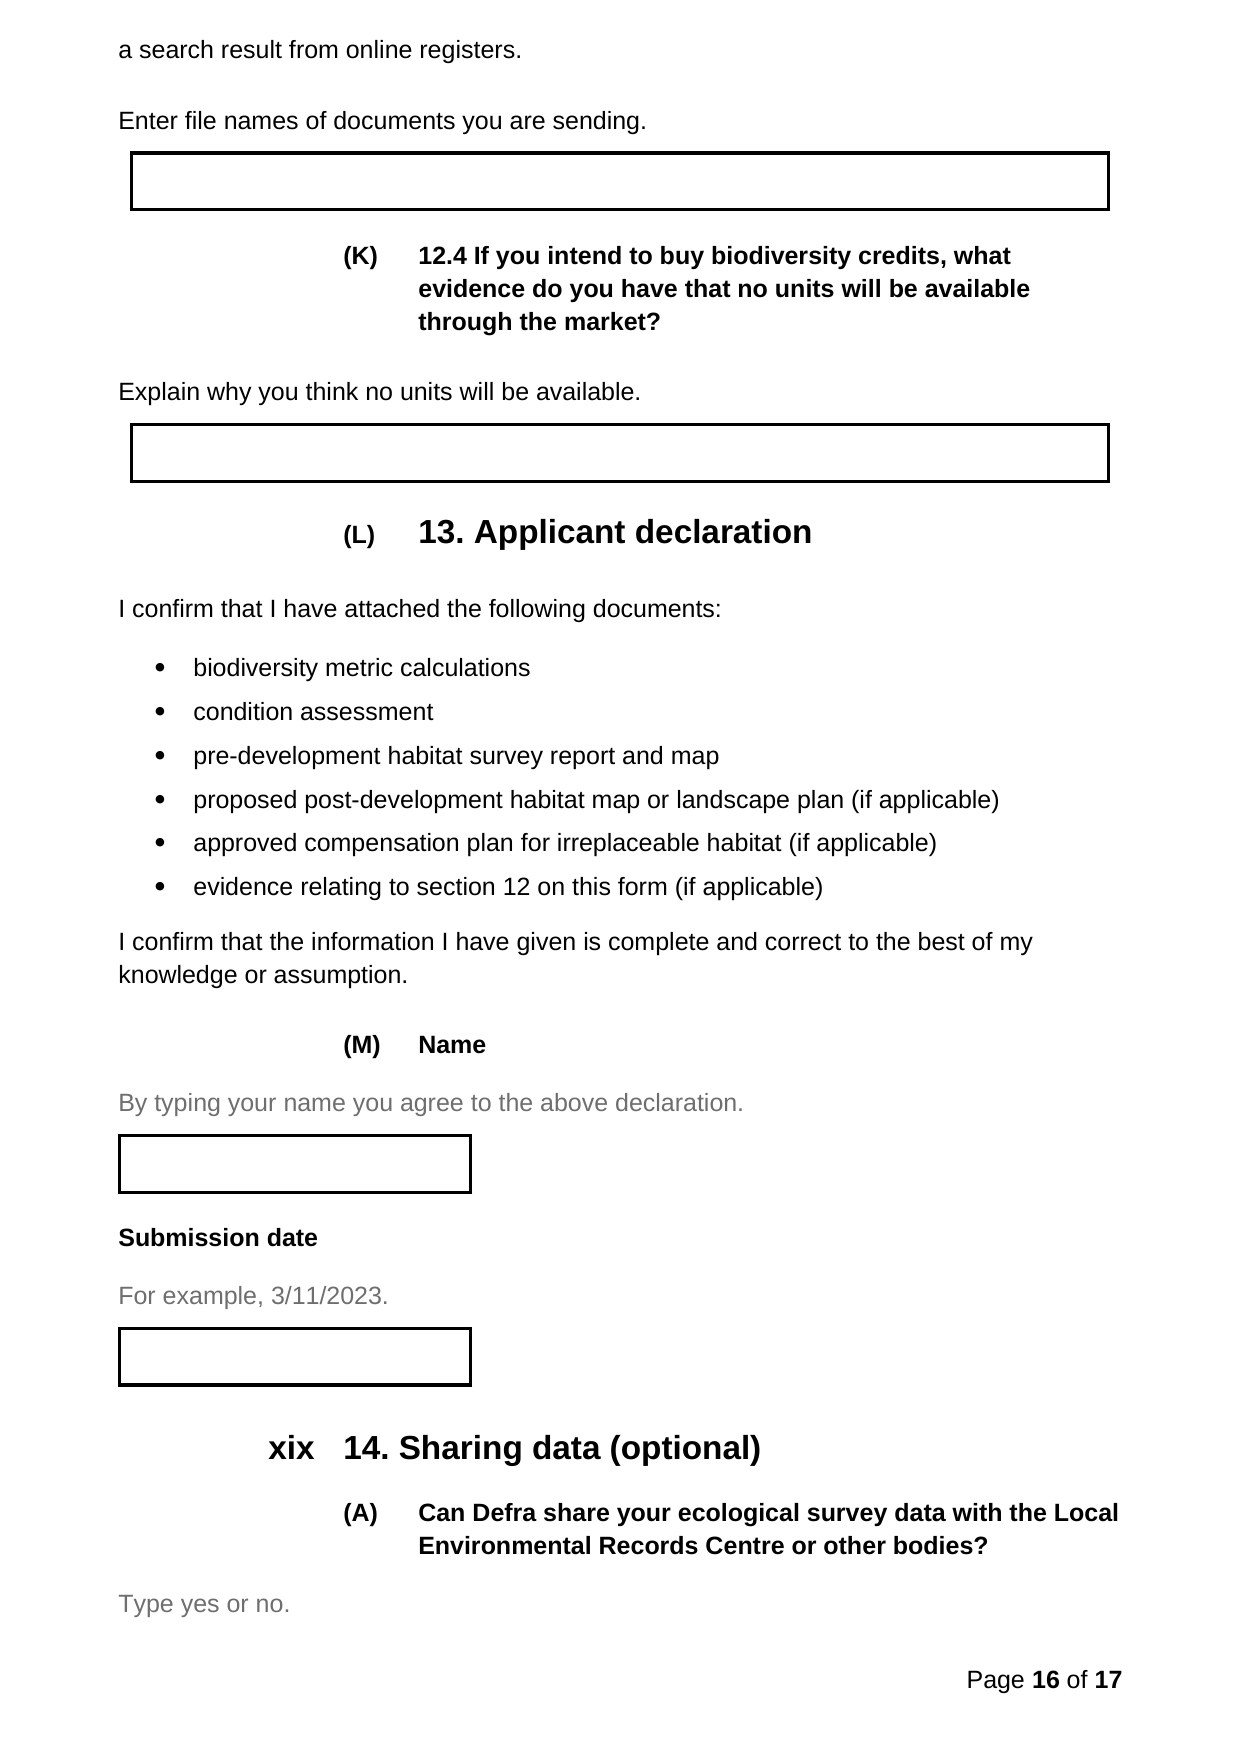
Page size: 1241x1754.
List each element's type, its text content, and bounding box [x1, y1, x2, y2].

subtitle Can Defra share your ecological survey data with the Local Environmental Records Centre or other bodies? [343, 1498, 1122, 1559]
list proposed post-development habitat map or landscape plan (if applicable) [156, 783, 1122, 814]
text Type yes or no. [118, 1589, 1122, 1617]
text By typing your name you agree to the above declaration. [118, 1088, 1122, 1117]
list biodiversity metric calculations [156, 652, 1122, 683]
text I confirm that I have attached the following documents: [118, 594, 1122, 622]
list approved compensation plan for irreplaceable habitat (if applicable) [156, 827, 1122, 858]
text Explain why you think no units will be available. [118, 377, 1122, 406]
subtitle Name [343, 1030, 1122, 1059]
list pre-development habitat survey report and map [156, 739, 1122, 771]
text a search result from online registers. [118, 35, 1122, 64]
list evidence relating to section 12 on this form (if applicable) [156, 871, 1122, 902]
subtitle 13. Applicant declaration [343, 512, 1122, 551]
text For example, 3/11/2023. [118, 1281, 1122, 1310]
text I confirm that the information I have given is complete and correct to the best of my knowledge or assumption. [118, 927, 1122, 988]
text Submission date [118, 1223, 1122, 1252]
subtitle 14. Sharing data (optional) [268, 1428, 1122, 1467]
subtitle 12.4 If you intend to buy biodiversity credits, what evidence do you have that no units will be available through the market? [343, 241, 1122, 336]
text Enter file names of documents you are sending. [118, 106, 1122, 135]
list condition assessment [156, 696, 1122, 727]
